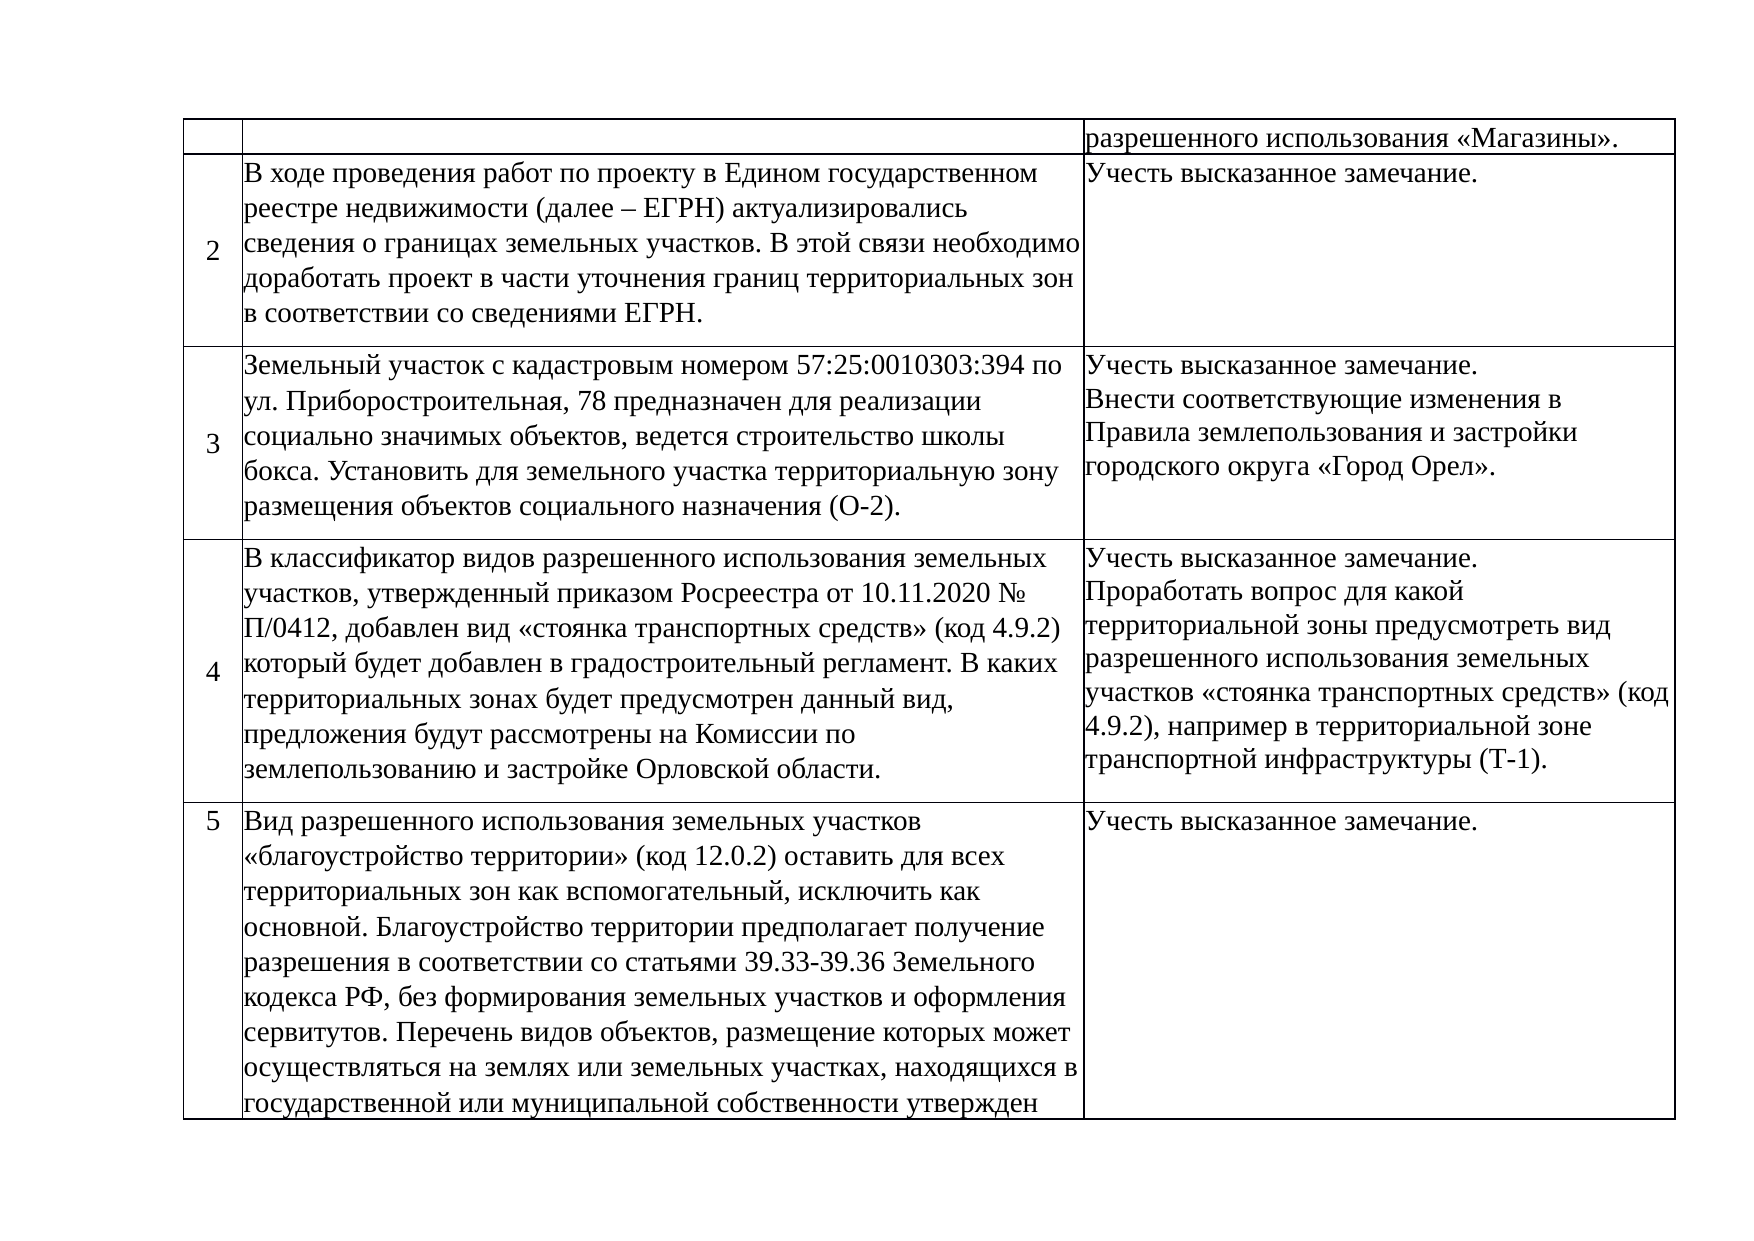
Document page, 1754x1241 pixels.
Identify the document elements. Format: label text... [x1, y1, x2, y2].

table_cell В ходе проведения работ по проекту в Едином государственном реестре недвижимости (далее – ЕГРН) актуализировались сведения о границах земельных участков. В этой связи необходимо доработать проект в части уточнения границ территориальных зон в соответствии со сведениями ЕГРН. [243, 155, 1083, 346]
table_cell [184, 120, 242, 153]
table_cell Учесть высказанное замечание. Проработать вопрос для какой территориальной зоны предусмотреть вид разрешенного использования земельных участков «стоянка транспортных средств» (код 4.9.2), например в территориальной зоне транспортной инфраструктуры (Т-1). [1085, 540, 1674, 801]
table_cell Вид разрешенного использования земельных участков «благоустройство территории» (код 12.0.2) оставить для всех территориальных зон как вспомогательный, исключить как основной. Благоустройство территории предполагает получение разрешения в соответствии со статьями 39.33-39.36 Земельного кодекса РФ, без формирования земельных участков и оформления сервитутов. Перечень видов объектов, размещение которых может осуществляться на землях или земельных участках, находящихся в государственной или муниципальной собственности утвержден [243, 803, 1083, 1118]
table_cell [243, 120, 1083, 153]
table_cell Учесть высказанное замечание. [1085, 155, 1674, 346]
table_cell 4 [184, 540, 242, 801]
table_cell 2 [184, 155, 242, 346]
table_cell Учесть высказанное замечание. [1085, 803, 1674, 1118]
table_cell 3 [184, 347, 242, 538]
table_cell Учесть высказанное замечание. Внести соответствующие изменения в Правила землепользования и застройки городского округа «Город Орел». [1085, 347, 1674, 538]
table_cell 5 [184, 803, 242, 1118]
table_cell В классификатор видов разрешенного использования земельных участков, утвержденный приказом Росреестра от 10.11.2020 № П/0412, добавлен вид «стоянка транспортных средств» (код 4.9.2) который будет добавлен в градостроительный регламент. В каких территориальных зонах будет предусмотрен данный вид, предложения будут рассмотрены на Комиссии по землепользованию и застройке Орловской области. [243, 540, 1083, 801]
table_cell разрешенного использования «Магазины». [1085, 120, 1674, 153]
table_cell Земельный участок с кадастровым номером 57:25:0010303:394 по ул. Приборостроительная, 78 предназначен для реализации социально значимых объектов, ведется строительство школы бокса. Установить для земельного участка территориальную зону размещения объектов социального назначения (О-2). [243, 347, 1083, 538]
